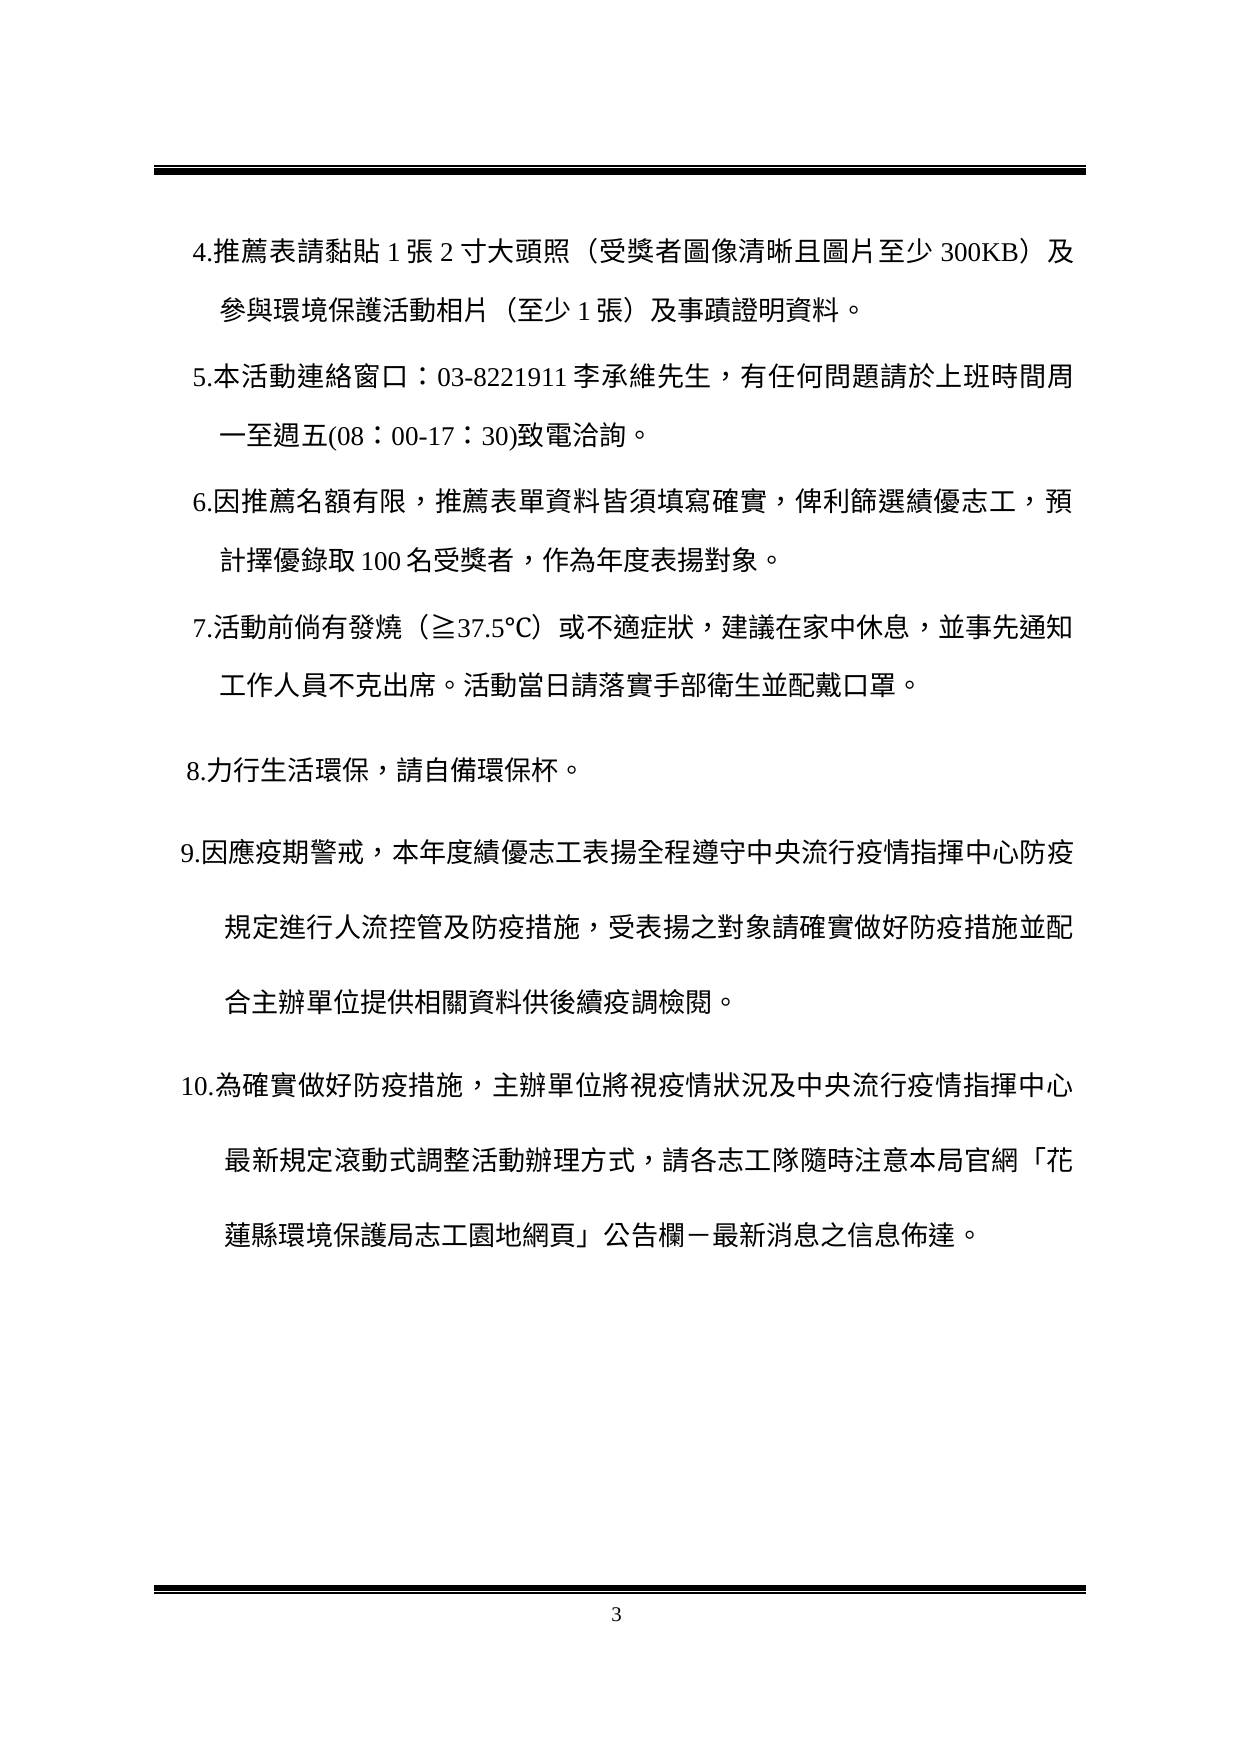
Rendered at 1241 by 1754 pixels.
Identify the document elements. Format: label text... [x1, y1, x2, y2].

text 4.推薦表請黏貼1張2寸大頭照（受獎者圖像清晰且圖片至少300KB）及參與環境保護活動相片（至少1張）及事蹟證明資料。 [192, 230, 1075, 328]
text 7.活動前倘有發燒（≧37.5℃）或不適症狀，建議在家中休息，並事先通知工作人員不克出席。活動當日請落實手部衛生並配戴口罩。 [192, 606, 1075, 704]
text 9.因應疫期警戒，本年度績優志工表揚全程遵守中央流行疫情指揮中心防疫規定進行人流控管及防疫措施，受表揚之對象請確實做好防疫措施並配合主辦單位提供相關資料供後續疫調檢閱。 [180, 813, 1075, 1038]
text 8.力行生活環保，請自備環保杯。 [165, 731, 1075, 806]
text 6.因推薦名額有限，推薦表單資料皆須填寫確實，俾利篩選績優志工，預計擇優錄取100名受獎者，作為年度表揚對象。 [192, 480, 1075, 578]
text 5.本活動連絡窗口：03-8221911李承維先生，有任何問題請於上班時間周一至週五(08：00-17：30)致電洽詢。 [192, 355, 1075, 453]
text 10.為確實做好防疫措施，主辦單位將視疫情狀況及中央流行疫情指揮中心最新規定滾動式調整活動辦理方式，請各志工隊隨時注意本局官網「花蓮縣環境保護局志工園地網頁」公告欄－最新消息之信息佈達。 [180, 1046, 1075, 1271]
